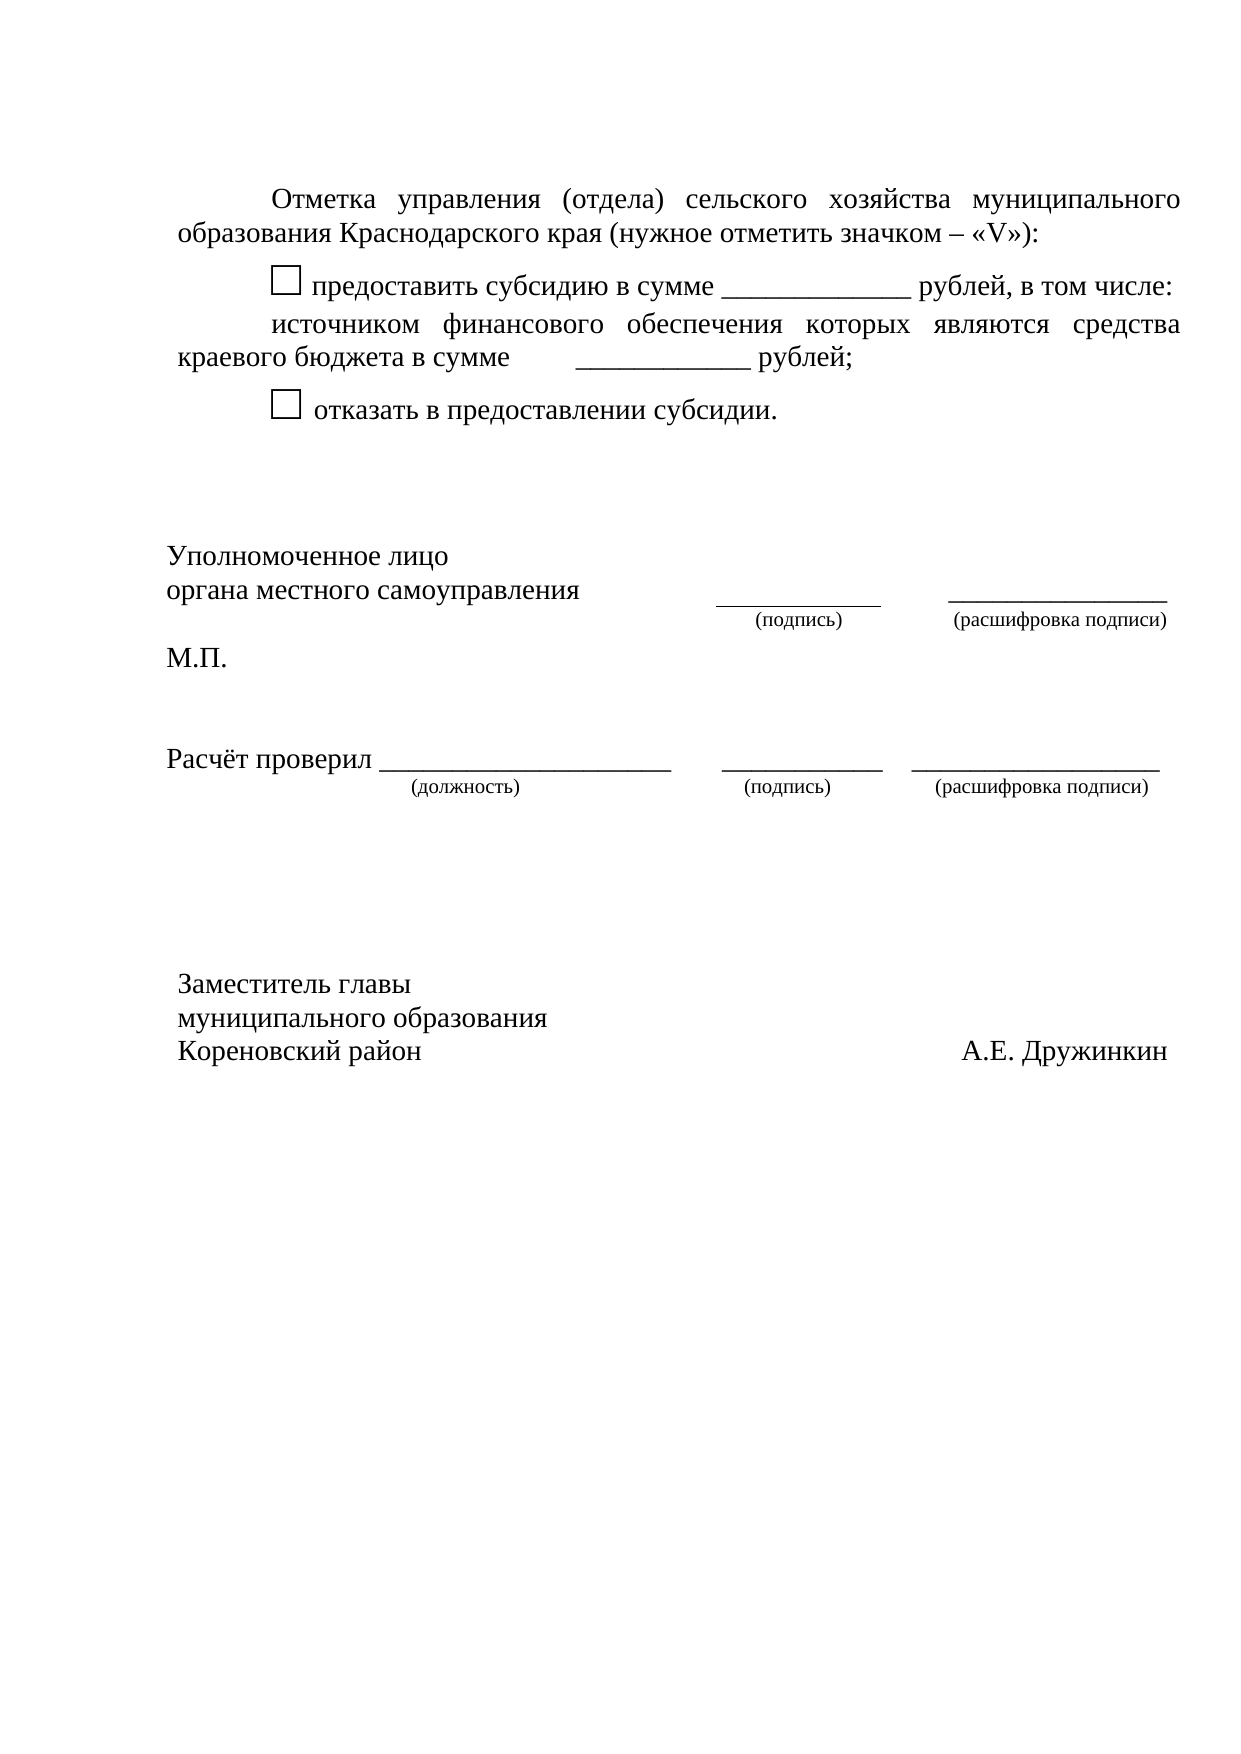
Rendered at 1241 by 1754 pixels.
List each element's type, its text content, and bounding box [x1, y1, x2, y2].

table_header [719, 464, 875, 538]
table_cell М.П. [155, 606, 716, 707]
table_cell Уполномоченное лицо органа местного самоуправления [155, 539, 716, 606]
table_cell Расчёт проверил ____________________ ___________ _________________ [155, 741, 1178, 774]
table_header [875, 464, 934, 538]
table_cell [716, 539, 881, 606]
table_cell (должность) (подпись) (расшифровка подписи) [155, 774, 1178, 798]
text □ предоставить субсидию в сумме _____________ рублей, в том числе: [177, 248, 1181, 306]
table_header [1152, 464, 1178, 538]
table_cell (расшифровка подписи) [881, 606, 1178, 707]
table_cell [881, 707, 1178, 741]
text Заместитель главы [177, 966, 1181, 1000]
text Кореновский район А.Е. Дружинкин [177, 1033, 1181, 1067]
table_cell _______________ [881, 539, 1178, 606]
table_cell [716, 707, 881, 741]
table_cell (подпись) [716, 607, 881, 707]
text Отметка управления (отдела) сельского хозяйства муниципального образования Краснодарского края (нужное отметить значком – «V»): [177, 181, 1181, 248]
table_cell [155, 707, 716, 741]
table_header [155, 464, 719, 538]
text муниципального образования [177, 1000, 1181, 1033]
table_header [934, 464, 1152, 538]
text □ отказать в предоставлении субсидии. [177, 373, 1181, 430]
text источником финансового обеспечения которых являются средства краевого бюджета в сумме ____________ рублей; [177, 306, 1181, 373]
